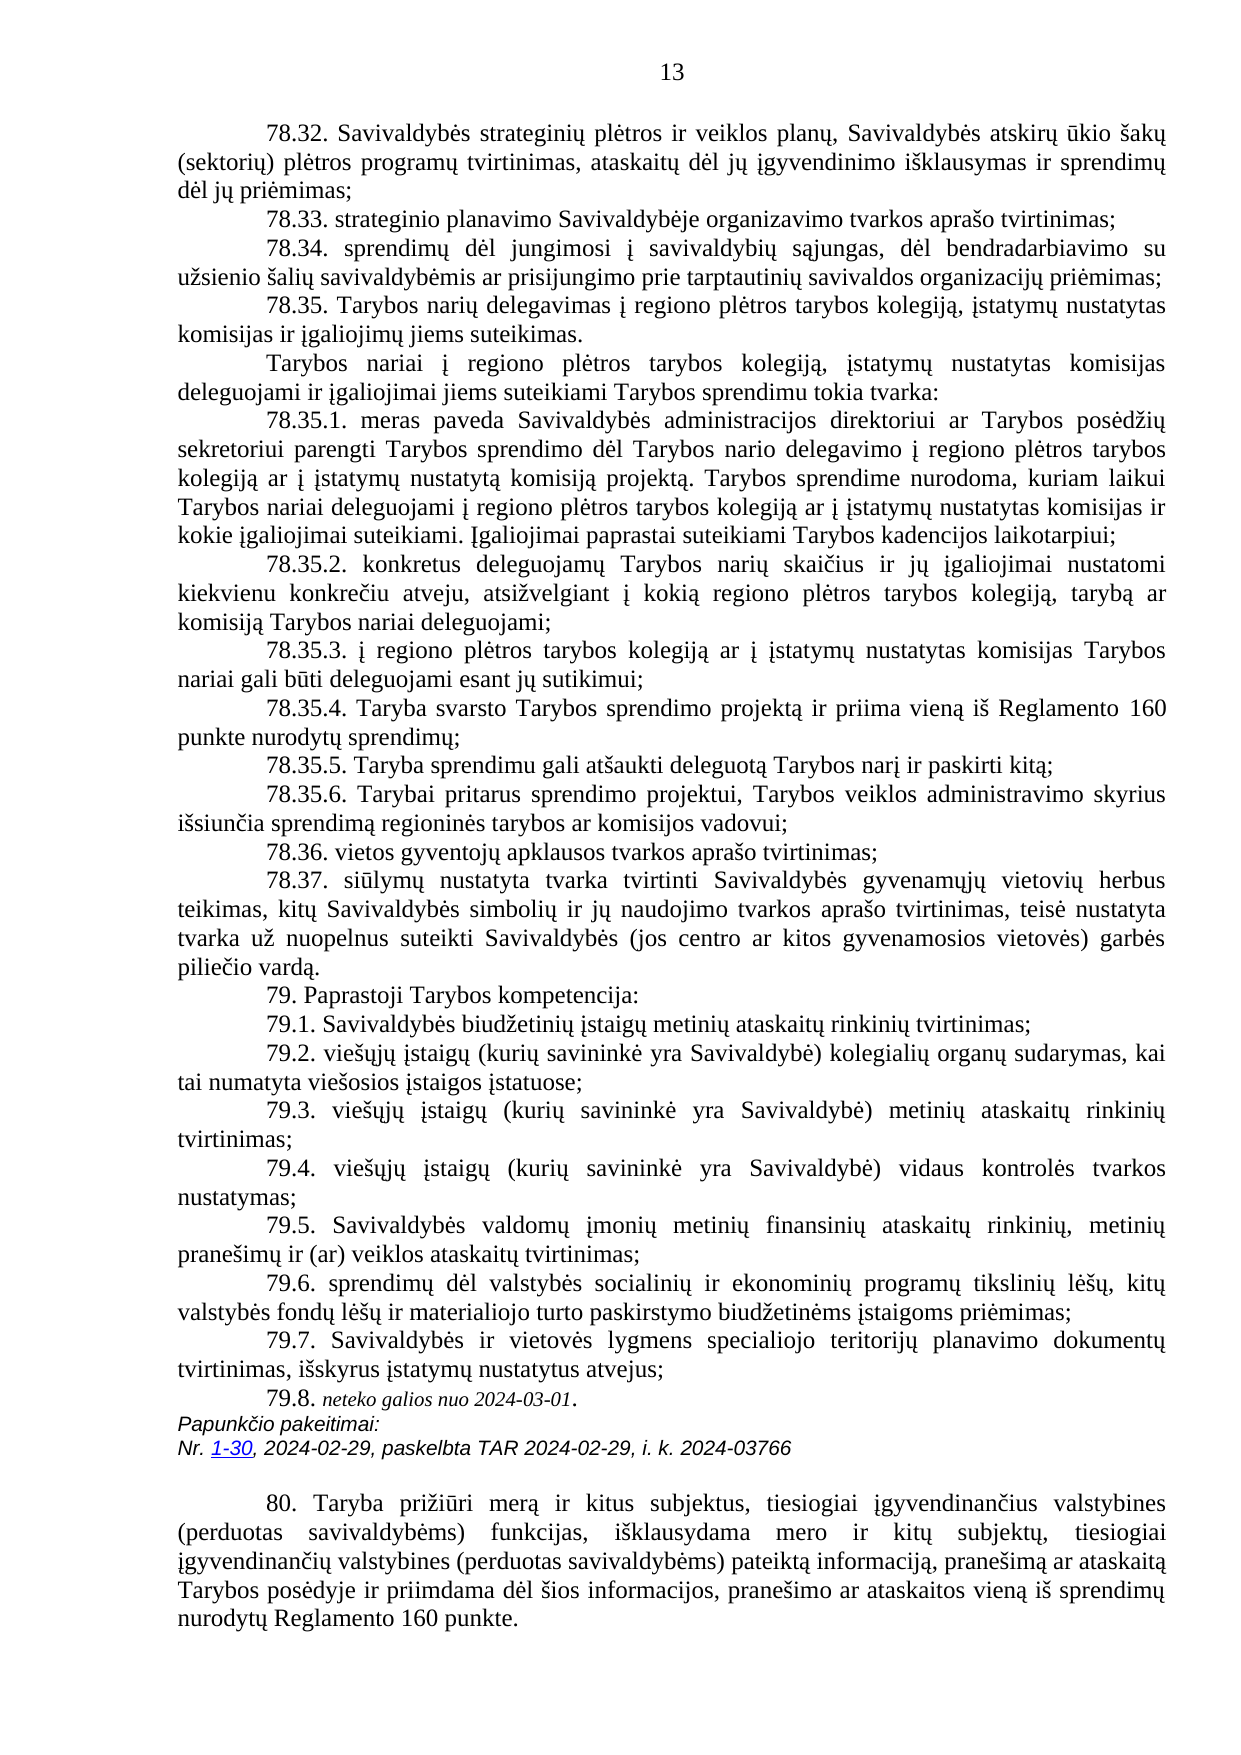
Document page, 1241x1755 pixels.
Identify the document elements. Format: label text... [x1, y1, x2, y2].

text 79.8. neteko galios nuo 2024-03-01. [177, 1383, 1167, 1412]
text 78.35.3. į regiono plėtros tarybos kolegiją ar į įstatymų nustatytas komisijas Tarybos nariai gali būti deleguojami esant jų sutikimui; [177, 636, 1167, 693]
text 79.7. Savivaldybės ir vietovės lygmens specialiojo teritorijų planavimo dokumentų tvirtinimas, išskyrus įstatymų nustatytus atvejus; [177, 1326, 1167, 1383]
text 78.32. Savivaldybės strateginių plėtros ir veiklos planų, Savivaldybės atskirų ūkio šakų (sektorių) plėtros programų tvirtinimas, ataskaitų dėl jų įgyvendinimo išklausymas ir sprendimų dėl jų priėmimas; [177, 118, 1167, 204]
text 78.35.2. konkretus deleguojamų Tarybos narių skaičius ir jų įgaliojimai nustatomi kiekvienu konkrečiu atveju, atsižvelgiant į kokią regiono plėtros tarybos kolegiją, tarybą ar komisiją Tarybos nariai deleguojami; [177, 549, 1167, 636]
text Papunkčio pakeitimai: [177, 1412, 1167, 1436]
text 79.1. Savivaldybės biudžetinių įstaigų metinių ataskaitų rinkinių tvirtinimas; [177, 1009, 1167, 1038]
text 78.34. sprendimų dėl jungimosi į savivaldybių sąjungas, dėl bendradarbiavimo su užsienio šalių savivaldybėmis ar prisijungimo prie tarptautinių savivaldos organizacijų priėmimas; [177, 233, 1167, 291]
text 79.3. viešųjų įstaigų (kurių savininkė yra Savivaldybė) metinių ataskaitų rinkinių tvirtinimas; [177, 1096, 1167, 1153]
text 78.35.4. Taryba svarsto Tarybos sprendimo projektą ir priima vieną iš Reglamento 160 punkte nurodytų sprendimų; [177, 693, 1167, 751]
text 78.33. strateginio planavimo Savivaldybėje organizavimo tvarkos aprašo tvirtinimas; [177, 204, 1167, 233]
text 79. Paprastoji Tarybos kompetencija: [177, 981, 1167, 1009]
text 78.35.5. Taryba sprendimu gali atšaukti deleguotą Tarybos narį ir paskirti kitą; [177, 751, 1167, 779]
text 78.35. Tarybos narių delegavimas į regiono plėtros tarybos kolegiją, įstatymų nustatytas komisijas ir įgaliojimų jiems suteikimas. [177, 291, 1167, 348]
text Tarybos nariai į regiono plėtros tarybos kolegiją, įstatymų nustatytas komisijas deleguojami ir įgaliojimai jiems suteikiami Tarybos sprendimu tokia tvarka: [177, 348, 1167, 406]
text 78.36. vietos gyventojų apklausos tvarkos aprašo tvirtinimas; [177, 837, 1167, 866]
text 78.37. siūlymų nustatyta tvarka tvirtinti Savivaldybės gyvenamųjų vietovių herbus teikimas, kitų Savivaldybės simbolių ir jų naudojimo tvarkos aprašo tvirtinimas, teisė nustatyta tvarka už nuopelnus suteikti Savivaldybės (jos centro ar kitos gyvenamosios vietovės) garbės piliečio vardą. [177, 866, 1167, 981]
text 80. Taryba prižiūri merą ir kitus subjektus, tiesiogiai įgyvendinančius valstybines (perduotas savivaldybėms) funkcijas, išklausydama mero ir kitų subjektų, tiesiogiai įgyvendinančių valstybines (perduotas savivaldybėms) pateiktą informaciją, pranešimą ar ataskaitą Tarybos posėdyje ir priimdama dėl šios informacijos, pranešimo ar ataskaitos vieną iš sprendimų nurodytų Reglamento 160 punkte. [177, 1488, 1167, 1632]
text 79.5. Savivaldybės valdomų įmonių metinių finansinių ataskaitų rinkinių, metinių pranešimų ir (ar) veiklos ataskaitų tvirtinimas; [177, 1211, 1167, 1268]
text 79.4. viešųjų įstaigų (kurių savininkė yra Savivaldybė) vidaus kontrolės tvarkos nustatymas; [177, 1153, 1167, 1211]
text 78.35.6. Tarybai pritarus sprendimo projektui, Tarybos veiklos administravimo skyrius išsiunčia sprendimą regioninės tarybos ar komisijos vadovui; [177, 779, 1167, 837]
text Nr. 1-30, 2024-02-29, paskelbta TAR 2024-02-29, i. k. 2024-03766 [177, 1436, 1167, 1460]
text 79.6. sprendimų dėl valstybės socialinių ir ekonominių programų tikslinių lėšų, kitų valstybės fondų lėšų ir materialiojo turto paskirstymo biudžetinėms įstaigoms priėmimas; [177, 1268, 1167, 1326]
text 78.35.1. meras paveda Savivaldybės administracijos direktoriui ar Tarybos posėdžių sekretoriui parengti Tarybos sprendimo dėl Tarybos nario delegavimo į regiono plėtros tarybos kolegiją ar į įstatymų nustatytą komisiją projektą. Tarybos sprendime nurodoma, kuriam laikui Tarybos nariai deleguojami į regiono plėtros tarybos kolegiją ar į įstatymų nustatytas komisijas ir kokie įgaliojimai suteikiami. Įgaliojimai paprastai suteikiami Tarybos kadencijos laikotarpiui; [177, 406, 1167, 549]
text 79.2. viešųjų įstaigų (kurių savininkė yra Savivaldybė) kolegialių organų sudarymas, kai tai numatyta viešosios įstaigos įstatuose; [177, 1038, 1167, 1096]
